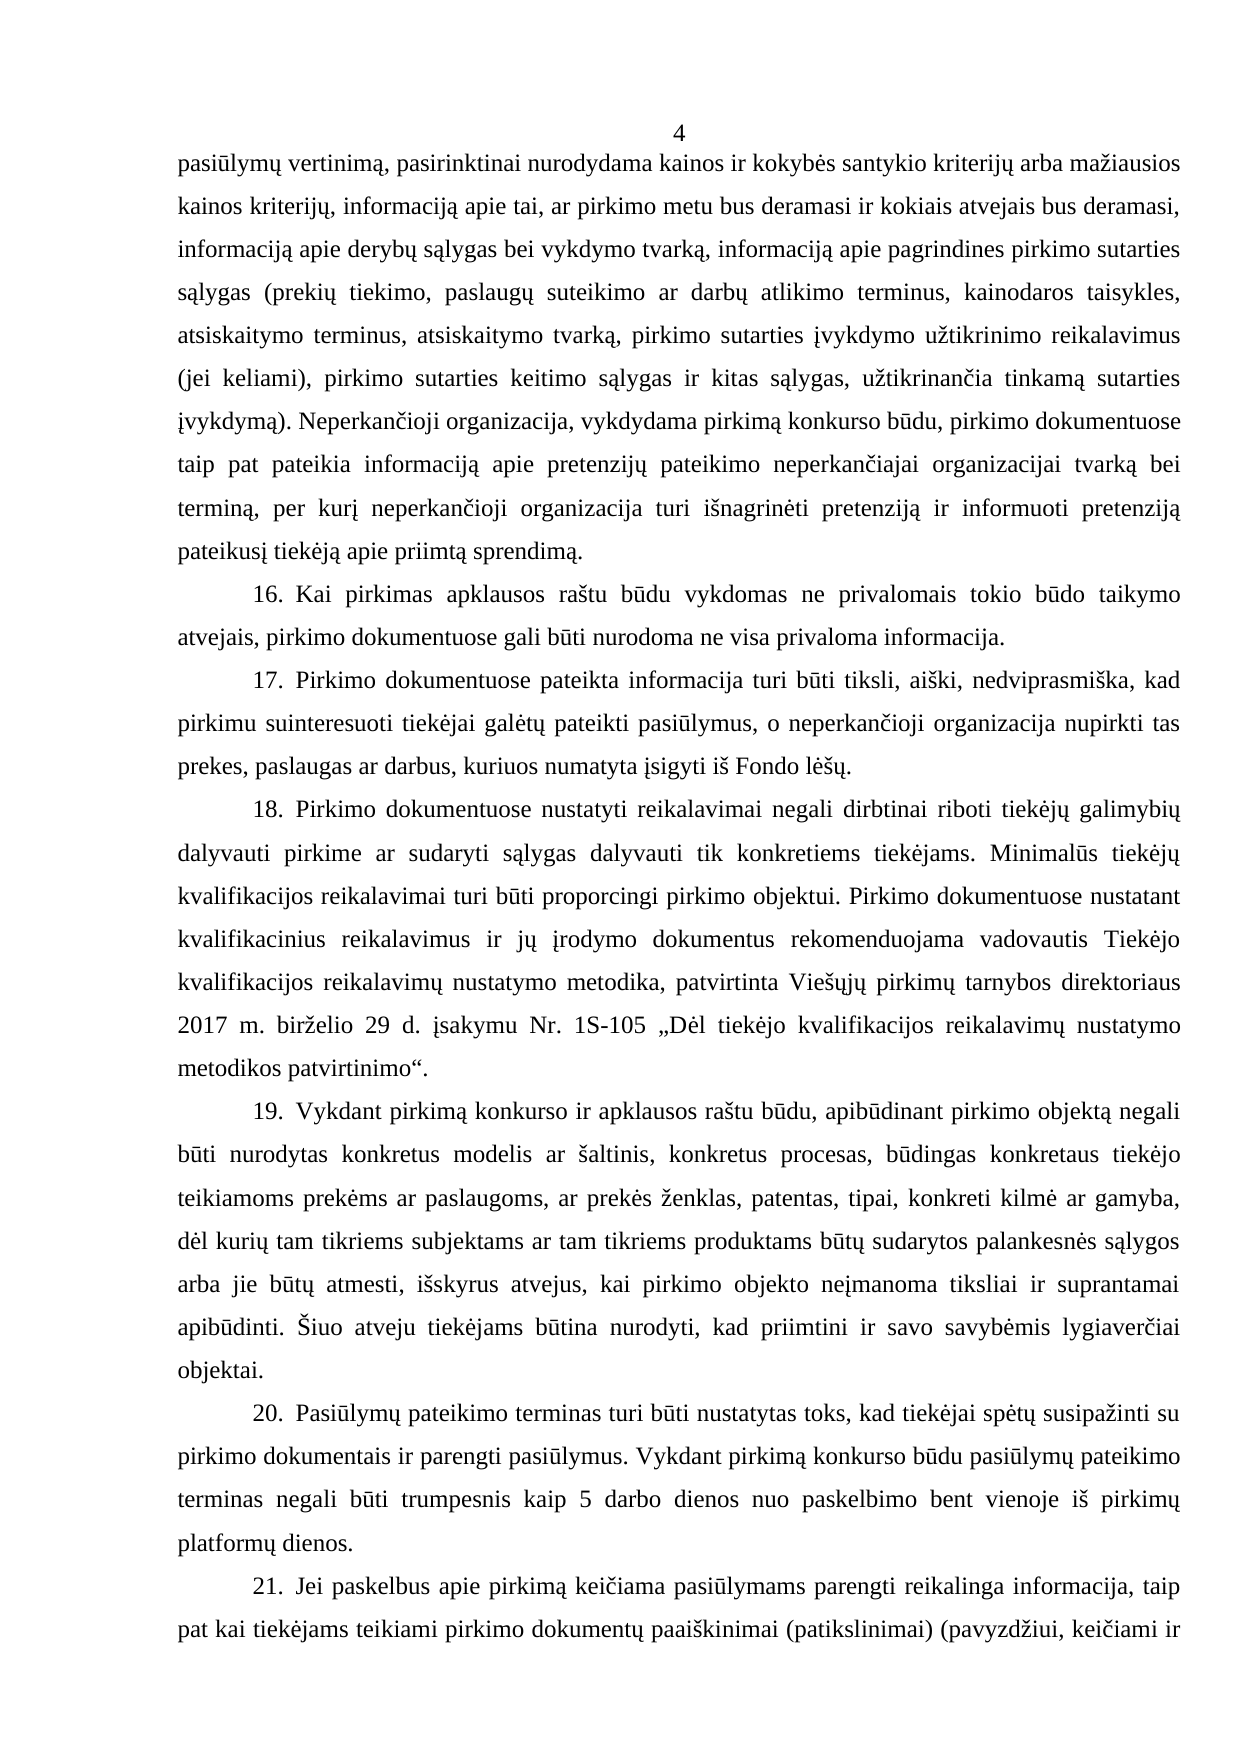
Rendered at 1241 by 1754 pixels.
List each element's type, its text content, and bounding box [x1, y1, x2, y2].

text 21. Jei paskelbus apie pirkimą keičiama pasiūlymams parengti reikalinga informacija, taip pat kai tiekėjams teikiami pirkimo dokumentų paaiškinimai (patikslinimai) (pavyzdžiui, keičiami ir [177, 1571, 1181, 1643]
text 18. Pirkimo dokumentuose nustatyti reikalavimai negali dirbtinai riboti tiekėjų galimybių dalyvauti pirkime ar sudaryti sąlygas dalyvauti tik konkretiems tiekėjams. Minimalūs tiekėjų kvalifikacijos reikalavimai turi būti proporcingi pirkimo objektui. Pirkimo dokumentuose nustatant kvalifikacinius reikalavimus ir jų įrodymo dokumentus rekomenduojama vadovautis Tiekėjo kvalifikacijos reikalavimų nustatymo metodika, patvirtinta Viešųjų pirkimų tarnybos direktoriaus 2017 m. birželio 29 d. įsakymu Nr. 1S-105 „Dėl tiekėjo kvalifikacijos reikalavimų nustatymo metodikos patvirtinimo“. [177, 794, 1181, 1082]
text 19. Vykdant pirkimą konkurso ir apklausos raštu būdu, apibūdinant pirkimo objektą negali būti nurodytas konkretus modelis ar šaltinis, konkretus procesas, būdingas konkretaus tiekėjo teikiamoms prekėms ar paslaugoms, ar prekės ženklas, patentas, tipai, konkreti kilmė ar gamyba, dėl kurių tam tikriems subjektams ar tam tikriems produktams būtų sudarytos palankesnės sąlygos arba jie būtų atmesti, išskyrus atvejus, kai pirkimo objekto neįmanoma tiksliai ir suprantamai apibūdinti. Šiuo atveju tiekėjams būtina nurodyti, kad priimtini ir savo savybėmis lygiaverčiai objektai. [177, 1096, 1181, 1384]
text 20. Pasiūlymų pateikimo terminas turi būti nustatytas toks, kad tiekėjai spėtų susipažinti su pirkimo dokumentais ir parengti pasiūlymus. Vykdant pirkimą konkurso būdu pasiūlymų pateikimo terminas negali būti trumpesnis kaip 5 darbo dienos nuo paskelbimo bent vienoje iš pirkimų platformų dienos. [177, 1398, 1181, 1556]
text 17. Pirkimo dokumentuose pateikta informacija turi būti tiksli, aiški, nedviprasmiška, kad pirkimu suinteresuoti tiekėjai galėtų pateikti pasiūlymus, o neperkančioji organizacija nupirkti tas prekes, paslaugas ar darbus, kuriuos numatyta įsigyti iš Fondo lėšų. [177, 665, 1181, 780]
text pasiūlymų vertinimą, pasirinktinai nurodydama kainos ir kokybės santykio kriterijų arba mažiausios kainos kriterijų, informaciją apie tai, ar pirkimo metu bus deramasi ir kokiais atvejais bus deramasi, informaciją apie derybų sąlygas bei vykdymo tvarką, informaciją apie pagrindines pirkimo sutarties sąlygas (prekių tiekimo, paslaugų suteikimo ar darbų atlikimo terminus, kainodaros taisykles, atsiskaitymo terminus, atsiskaitymo tvarką, pirkimo sutarties įvykdymo užtikrinimo reikalavimus (jei keliami), pirkimo sutarties keitimo sąlygas ir kitas sąlygas, užtikrinančia tinkamą sutarties įvykdymą). Neperkančioji organizacija, vykdydama pirkimą konkurso būdu, pirkimo dokumentuose taip pat pateikia informaciją apie pretenzijų pateikimo neperkančiajai organizacijai tvarką bei terminą, per kurį neperkančioji organizacija turi išnagrinėti pretenziją ir informuoti pretenziją pateikusį tiekėją apie priimtą sprendimą. [177, 148, 1181, 564]
text 16. Kai pirkimas apklausos raštu būdu vykdomas ne privalomais tokio būdo taikymo atvejais, pirkimo dokumentuose gali būti nurodoma ne visa privaloma informacija. [177, 579, 1181, 651]
